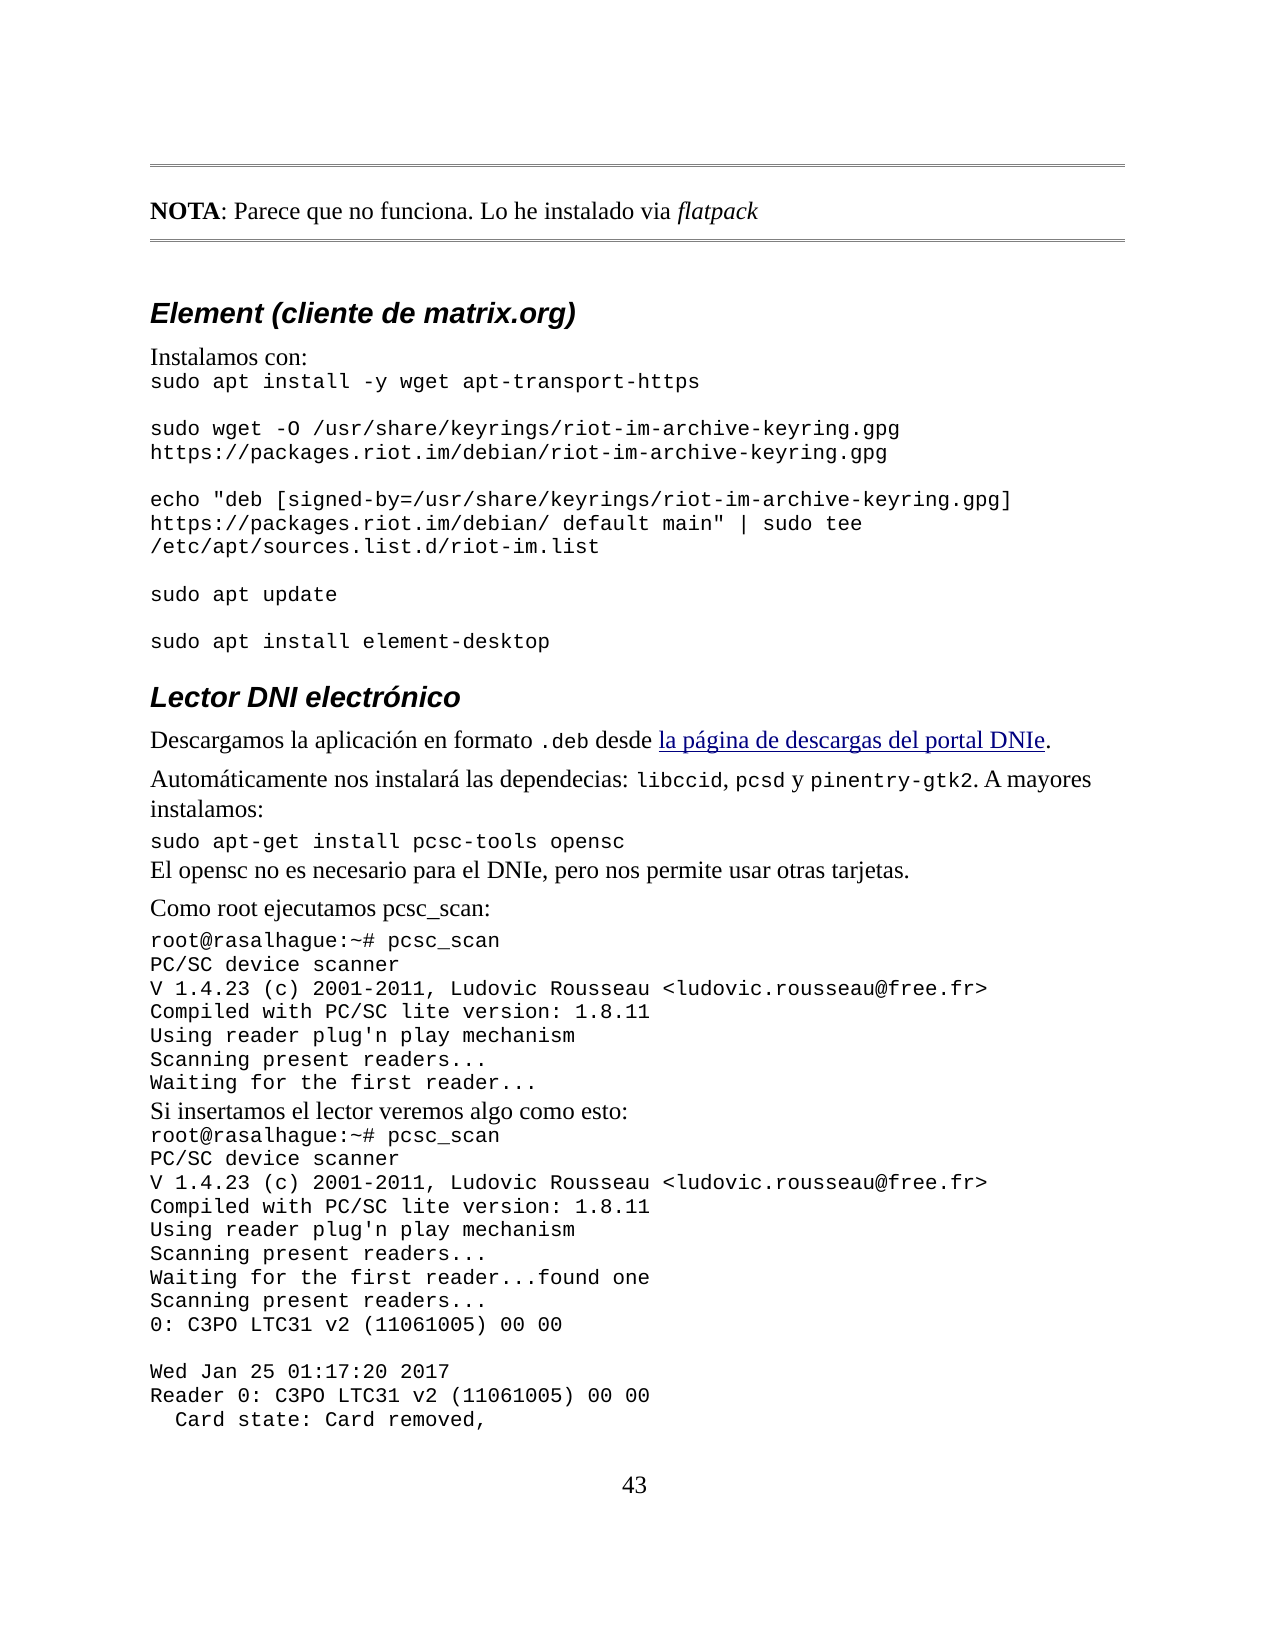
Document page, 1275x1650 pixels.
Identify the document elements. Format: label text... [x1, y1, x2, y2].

text Waiting for the first reader...found one [150, 1267, 1125, 1290]
text Card state: Card removed, [150, 1408, 1125, 1432]
text sudo apt-get install pcsc-tools opensc [150, 831, 1125, 855]
text Descargamos la aplicación en formato .deb desde la página de descargas del portal DNIe. [150, 726, 1125, 755]
text NOTA: Parece que no funciona. Lo he instalado via flatpack [150, 196, 1125, 225]
text 0: C3PO LTC31 v2 (11061005) 00 00 [150, 1314, 1125, 1338]
text sudo wget -O /usr/share/keyrings/riot-im-archive-keyring.gpg https://packages.riot.im/debian/riot-im-archive-keyring.gpg [150, 418, 1125, 465]
text V 1.4.23 (c) 2001-2011, Ludovic Rousseau <ludovic.rousseau@free.fr> [150, 1172, 1125, 1196]
text El opensc no es necesario para el DNIe, pero nos permite usar otras tarjetas. [150, 855, 1125, 884]
text V 1.4.23 (c) 2001-2011, Ludovic Rousseau <ludovic.rousseau@free.fr> [150, 978, 1125, 1001]
text Using reader plug'n play mechanism [150, 1219, 1125, 1243]
text Reader 0: C3PO LTC31 v2 (11061005) 00 00 [150, 1385, 1125, 1408]
subtitle Element (cliente de matrix.org) [150, 296, 1125, 329]
text Scanning present readers... [150, 1290, 1125, 1314]
text Instalamos con: [150, 342, 1125, 371]
text Como root ejecutamos pcsc_scan: [150, 893, 1125, 922]
text Compiled with PC/SC lite version: 1.8.11 [150, 1196, 1125, 1219]
text sudo apt install element-desktop [150, 631, 1125, 654]
text Wed Jan 25 01:17:20 2017 [150, 1361, 1125, 1385]
text PC/SC device scanner [150, 1148, 1125, 1172]
text Using reader plug'n play mechanism [150, 1025, 1125, 1049]
text root@rasalhague:~# pcsc_scan [150, 1125, 1125, 1148]
text Scanning present readers... [150, 1049, 1125, 1072]
text root@rasalhague:~# pcsc_scan [150, 931, 1125, 954]
text Waiting for the first reader... [150, 1072, 1125, 1096]
text Scanning present readers... [150, 1243, 1125, 1267]
text Si insertamos el lector veremos algo como esto: [150, 1096, 1125, 1125]
text sudo apt install -y wget apt-transport-https [150, 371, 1125, 394]
text sudo apt update [150, 584, 1125, 607]
text Compiled with PC/SC lite version: 1.8.11 [150, 1001, 1125, 1025]
subtitle Lector DNI electrónico [150, 679, 1125, 713]
text Automáticamente nos instalará las dependecias: libccid, pcsd y pinentry-gtk2. A mayores instalamos: [150, 764, 1125, 822]
text echo "deb [signed-by=/usr/share/keyrings/riot-im-archive-keyring.gpg] https://packages.riot.im/debian/ default main" | sudo tee /etc/apt/sources.list.d/riot-im.list [150, 489, 1125, 560]
text PC/SC device scanner [150, 954, 1125, 978]
